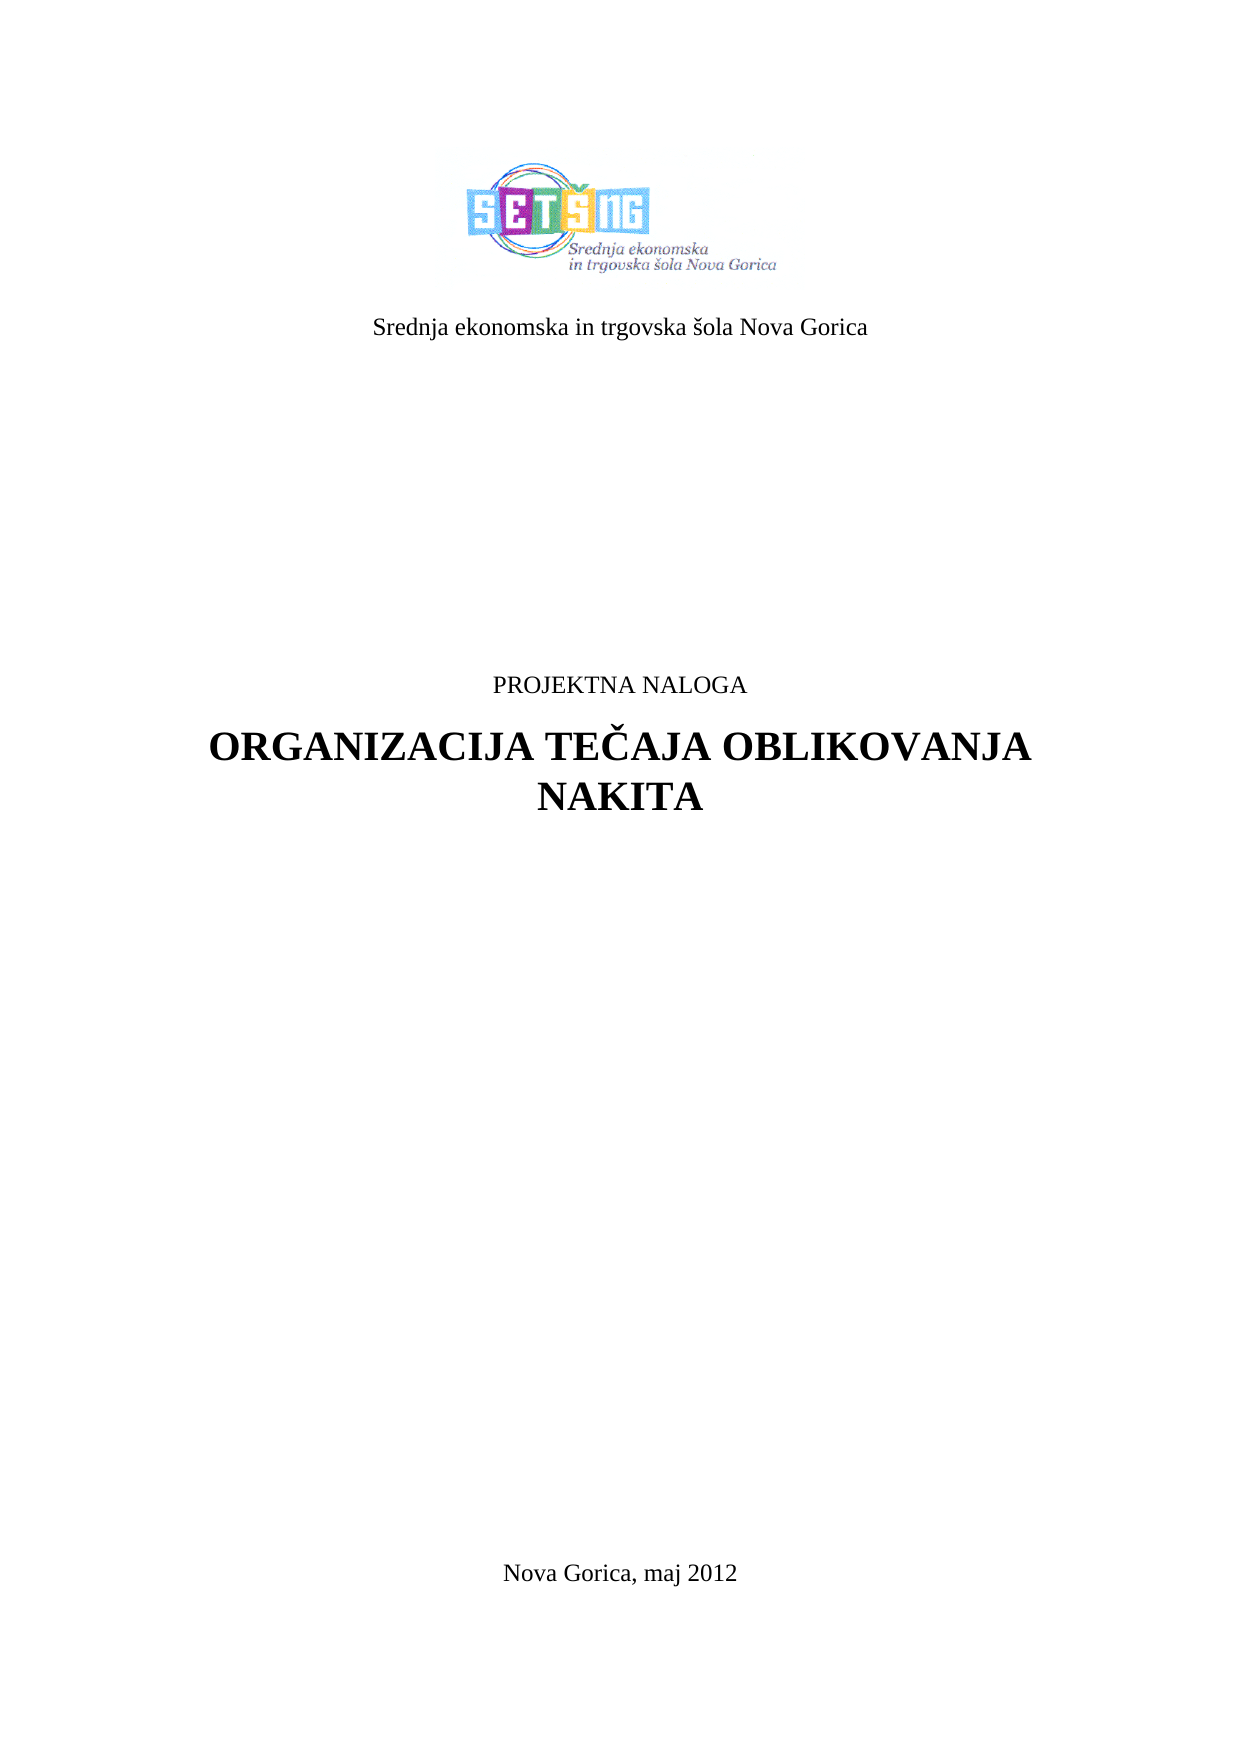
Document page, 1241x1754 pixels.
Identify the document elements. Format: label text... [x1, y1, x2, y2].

text ORGANIZACIJA TEČAJA OBLIKOVANJA NAKITA [148, 721, 1093, 820]
picture [435, 147, 805, 290]
text PROJEKTNA NALOGA [148, 671, 1093, 699]
text Nova Gorica, maj 2012 [148, 1558, 1093, 1587]
text Srednja ekonomska in trgovska šola Nova Gorica [148, 312, 1093, 341]
